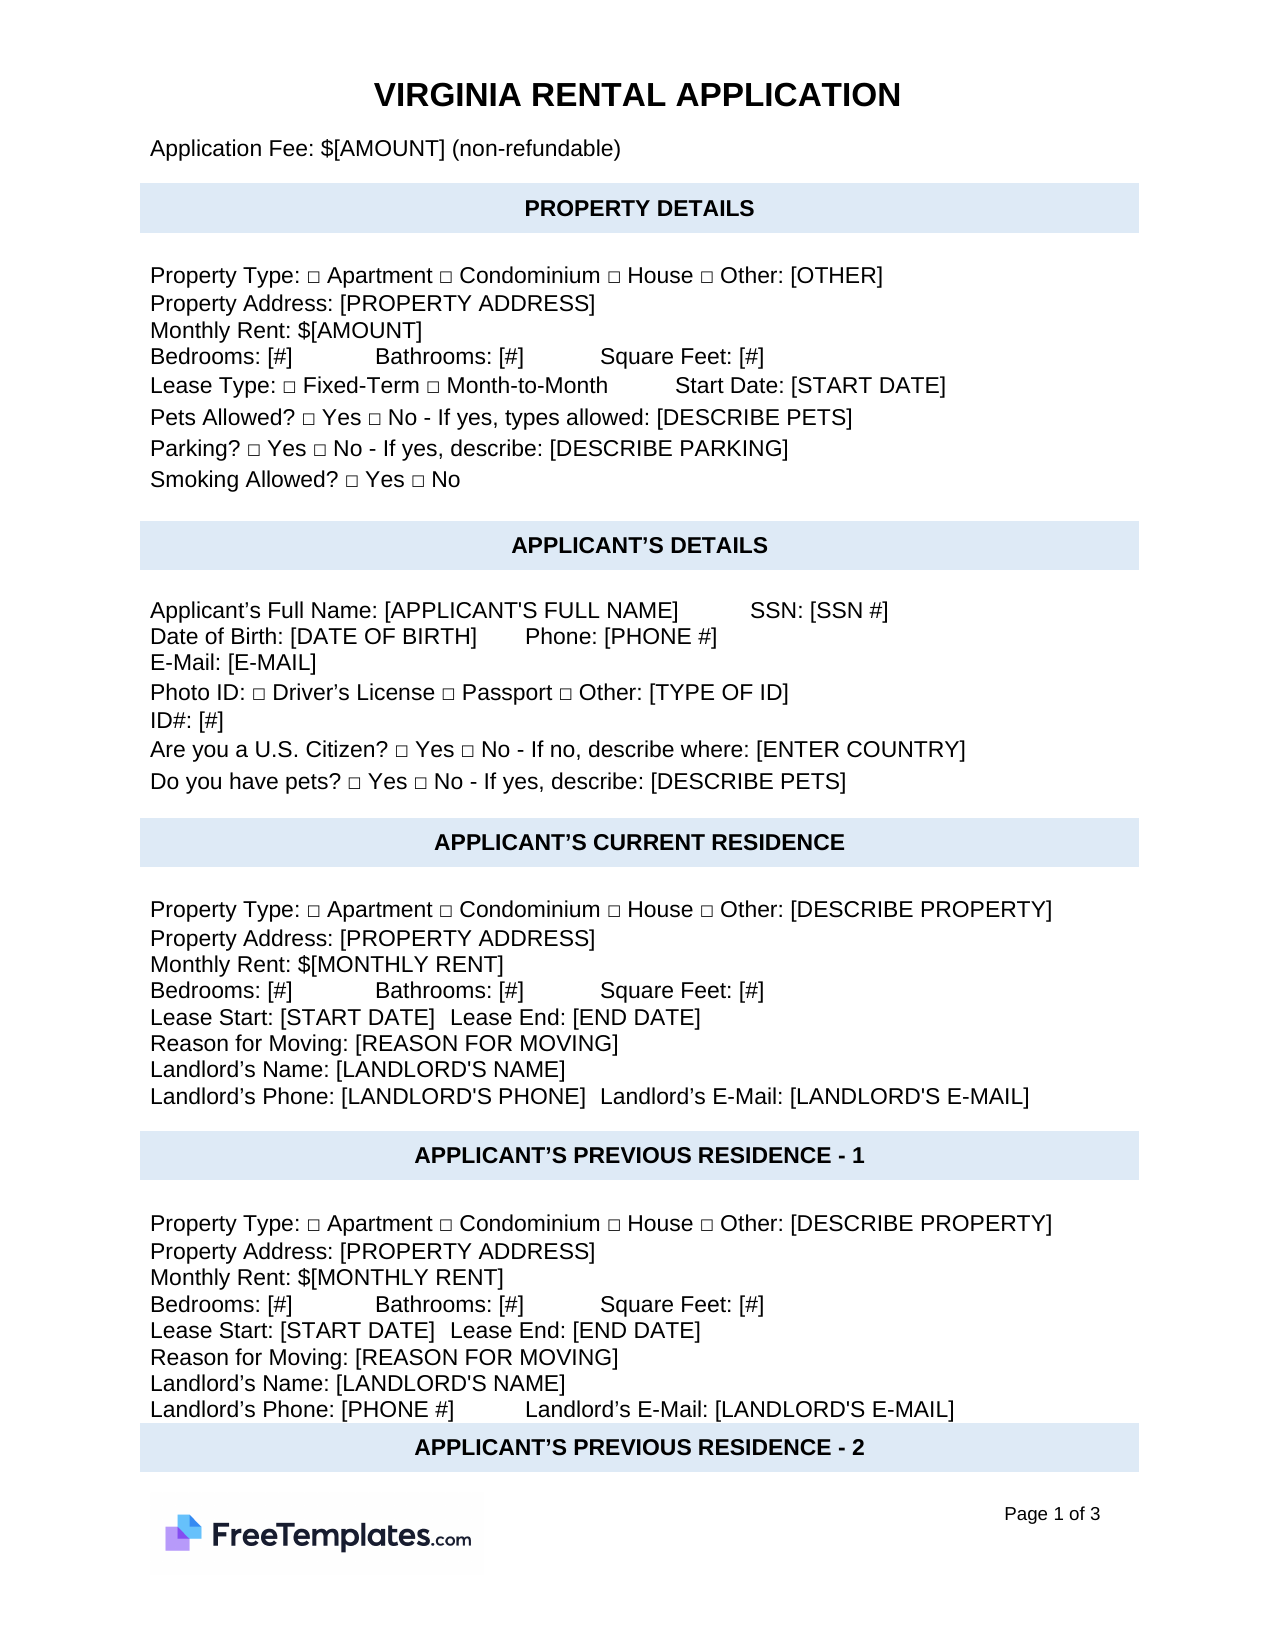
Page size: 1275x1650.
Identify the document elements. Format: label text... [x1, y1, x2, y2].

text Parking? ☐ Yes ☐ No - If yes, describe: [DESCRIBE PARKING] [150, 432, 1125, 463]
text Lease Start: [START DATE] Lease End: [END DATE] [150, 1004, 1125, 1030]
text Are you a U.S. Citizen? ☐ Yes ☐ No - If no, describe where: [ENTER COUNTRY] [150, 733, 1125, 764]
text Landlord’s Phone: [PHONE #] Landlord’s E-Mail: [LANDLORD'S E-MAIL] [150, 1396, 1125, 1422]
text Application Fee: $[AMOUNT] (non-refundable) [150, 135, 1125, 161]
text Property Type: ☐ Apartment ☐ Condominium ☐ House ☐ Other: [DESCRIBE PROPERTY] [150, 893, 1125, 925]
text Property Address: [PROPERTY ADDRESS] [150, 925, 1125, 951]
text Monthly Rent: $[MONTHLY RENT] [150, 1264, 1125, 1291]
text Smoking Allowed? ☐ Yes ☐ No [150, 463, 1125, 494]
text Lease Type: ☐ Fixed-Term ☐ Month-to-Month Start Date: [START DATE] [150, 369, 1125, 401]
text Landlord’s Name: [LANDLORD'S NAME] [150, 1056, 1125, 1083]
text Bedrooms: [#] Bathrooms: [#] Square Feet: [#] [150, 977, 1125, 1004]
text Applicant’s Full Name: [APPLICANT'S FULL NAME] SSN: [SSN #] [150, 597, 1125, 623]
text Property Type: ☐ Apartment ☐ Condominium ☐ House ☐ Other: [OTHER] [150, 259, 1125, 290]
text VIRGINIA RENTAL APPLICATION [150, 75, 1125, 113]
text Pets Allowed? ☐ Yes ☐ No - If yes, types allowed: [DESCRIBE PETS] [150, 401, 1125, 432]
text Reason for Moving: [REASON FOR MOVING] [150, 1030, 1125, 1056]
text Lease Start: [START DATE] Lease End: [END DATE] [150, 1317, 1125, 1343]
text Landlord’s Phone: [LANDLORD'S PHONE] Landlord’s E-Mail: [LANDLORD'S E-MAIL] [150, 1083, 1125, 1109]
text Property Address: [PROPERTY ADDRESS] [150, 1238, 1125, 1264]
text Do you have pets? ☐ Yes ☐ No - If yes, describe: [DESCRIBE PETS] [150, 764, 1125, 796]
text Photo ID: ☐ Driver’s License ☐ Passport ☐ Other: [TYPE OF ID] [150, 676, 1125, 707]
table_header APPLICANT’S CURRENT RESIDENCE [140, 818, 1139, 867]
text Date of Birth: [DATE OF BIRTH] Phone: [PHONE #] [150, 623, 1125, 649]
text Bedrooms: [#] Bathrooms: [#] Square Feet: [#] [150, 343, 1125, 369]
text Monthly Rent: $[AMOUNT] [150, 317, 1125, 343]
table_header PROPERTY DETAILS [140, 183, 1139, 233]
text Bedrooms: [#] Bathrooms: [#] Square Feet: [#] [150, 1291, 1125, 1317]
text Property Type: ☐ Apartment ☐ Condominium ☐ House ☐ Other: [DESCRIBE PROPERTY] [150, 1207, 1125, 1238]
table_header APPLICANT’S PREVIOUS RESIDENCE - 2 [140, 1423, 1139, 1472]
text Reason for Moving: [REASON FOR MOVING] [150, 1343, 1125, 1370]
text Monthly Rent: $[MONTHLY RENT] [150, 951, 1125, 977]
table_header APPLICANT’S PREVIOUS RESIDENCE - 1 [140, 1131, 1139, 1180]
text ID#: [#] [150, 707, 1125, 733]
text Landlord’s Name: [LANDLORD'S NAME] [150, 1370, 1125, 1396]
text E-Mail: [E-MAIL] [150, 649, 1125, 676]
text Property Address: [PROPERTY ADDRESS] [150, 290, 1125, 317]
table_header APPLICANT’S DETAILS [140, 521, 1139, 570]
